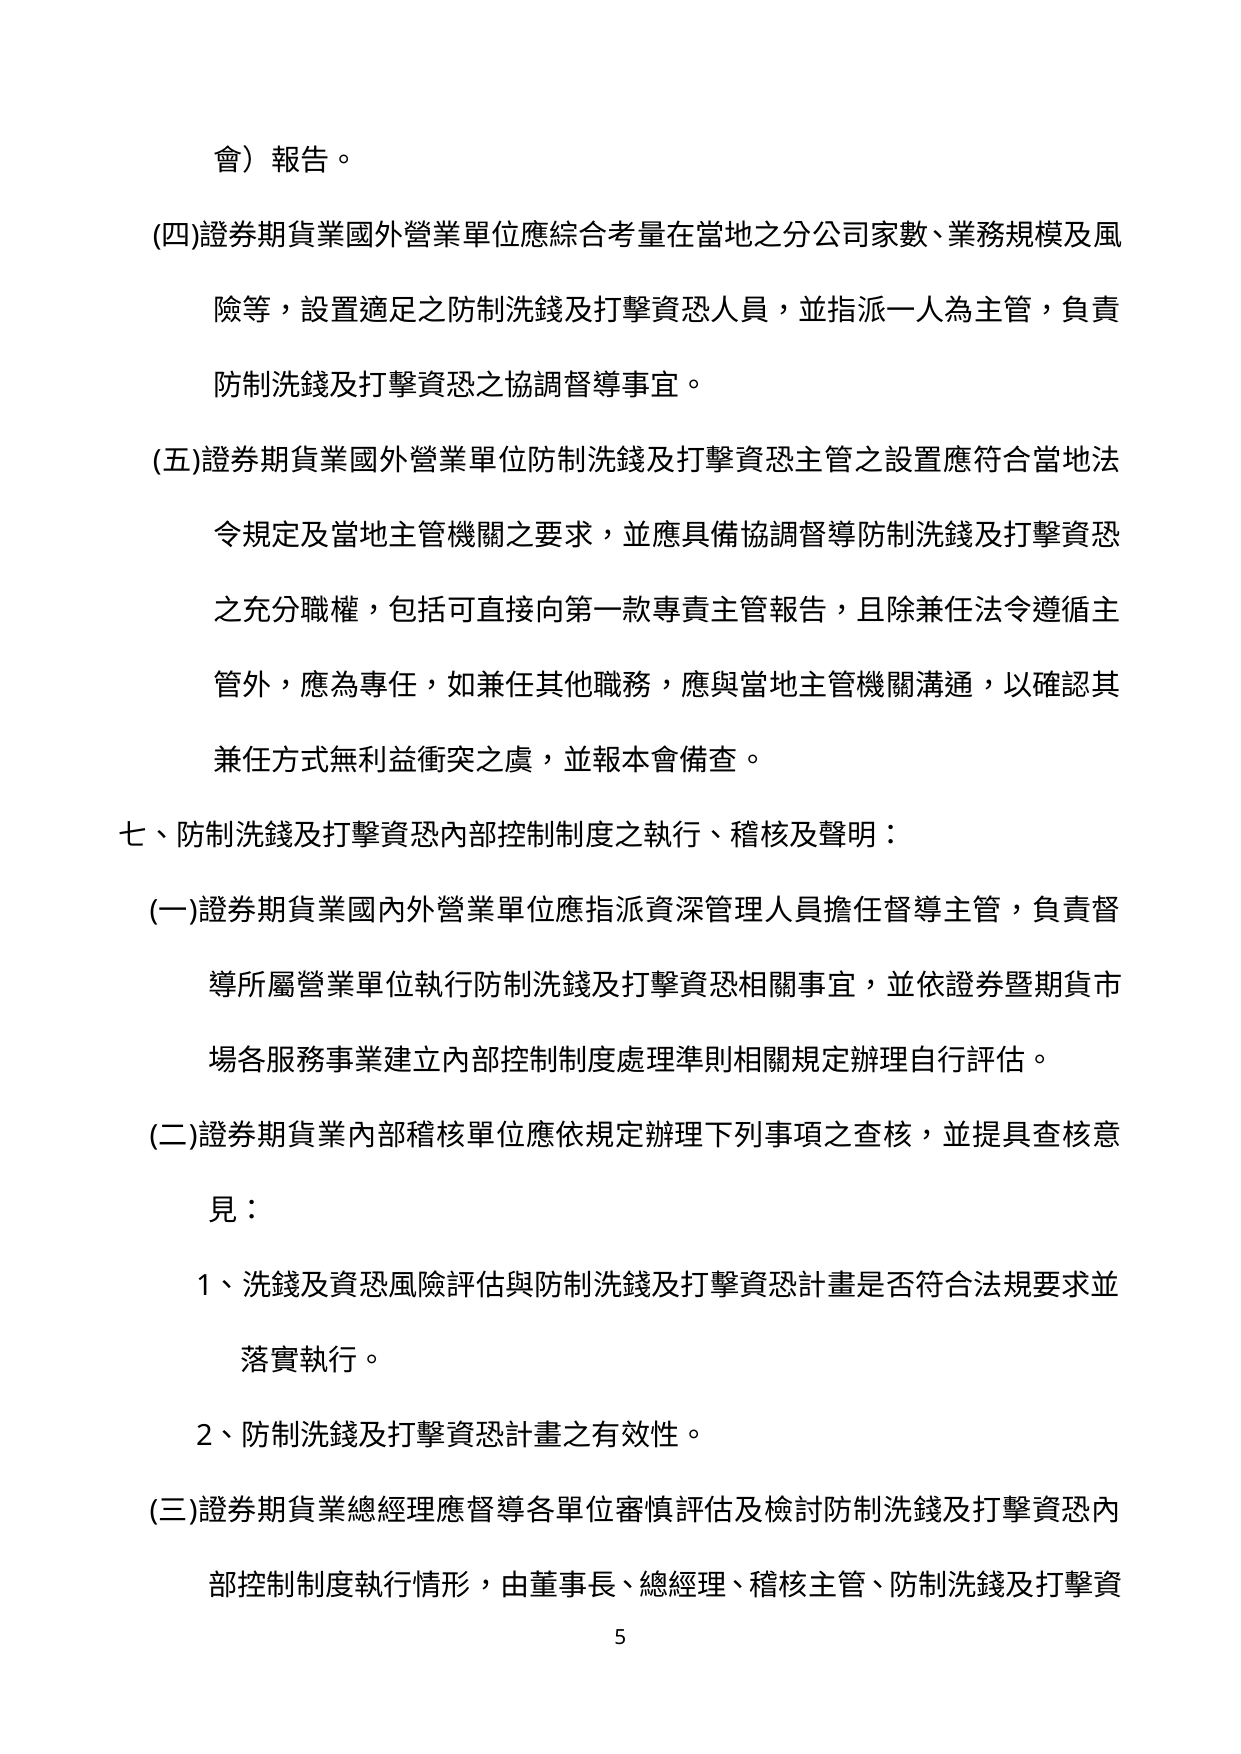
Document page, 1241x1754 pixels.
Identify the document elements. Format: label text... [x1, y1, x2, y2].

text (三)證券期貨業總經理應督導各單位審慎評估及檢討防制洗錢及打擊資恐內部控制制度執行情形，由董事長、總經理、稽核主管、防制洗錢及打擊資 [149, 1470, 1122, 1620]
text (一)證券期貨業國內外營業單位應指派資深管理人員擔任督導主管，負責督導所屬營業單位執行防制洗錢及打擊資恐相關事宜，並依證券暨期貨市場各服務事業建立內部控制制度處理準則相關規定辦理自行評估。 [149, 870, 1122, 1095]
text 七、防制洗錢及打擊資恐內部控制制度之執行、稽核及聲明： [118, 795, 1122, 870]
text 會）報告。 [153, 120, 1122, 195]
text 2、防制洗錢及打擊資恐計畫之有效性。 [196, 1395, 1122, 1470]
text (五)證券期貨業國外營業單位防制洗錢及打擊資恐主管之設置應符合當地法令規定及當地主管機關之要求，並應具備協調督導防制洗錢及打擊資恐之充分職權，包括可直接向第一款專責主管報告，且除兼任法令遵循主管外，應為專任，如兼任其他職務，應與當地主管機關溝通，以確認其兼任方式無利益衝突之虞，並報本會備查。 [153, 420, 1122, 795]
text 1、洗錢及資恐風險評估與防制洗錢及打擊資恐計畫是否符合法規要求並落實執行。 [196, 1245, 1122, 1395]
text (四)證券期貨業國外營業單位應綜合考量在當地之分公司家數、業務規模及風險等，設置適足之防制洗錢及打擊資恐人員，並指派一人為主管，負責防制洗錢及打擊資恐之協調督導事宜。 [153, 195, 1122, 420]
text (二)證券期貨業內部稽核單位應依規定辦理下列事項之查核，並提具查核意見： [149, 1095, 1122, 1245]
